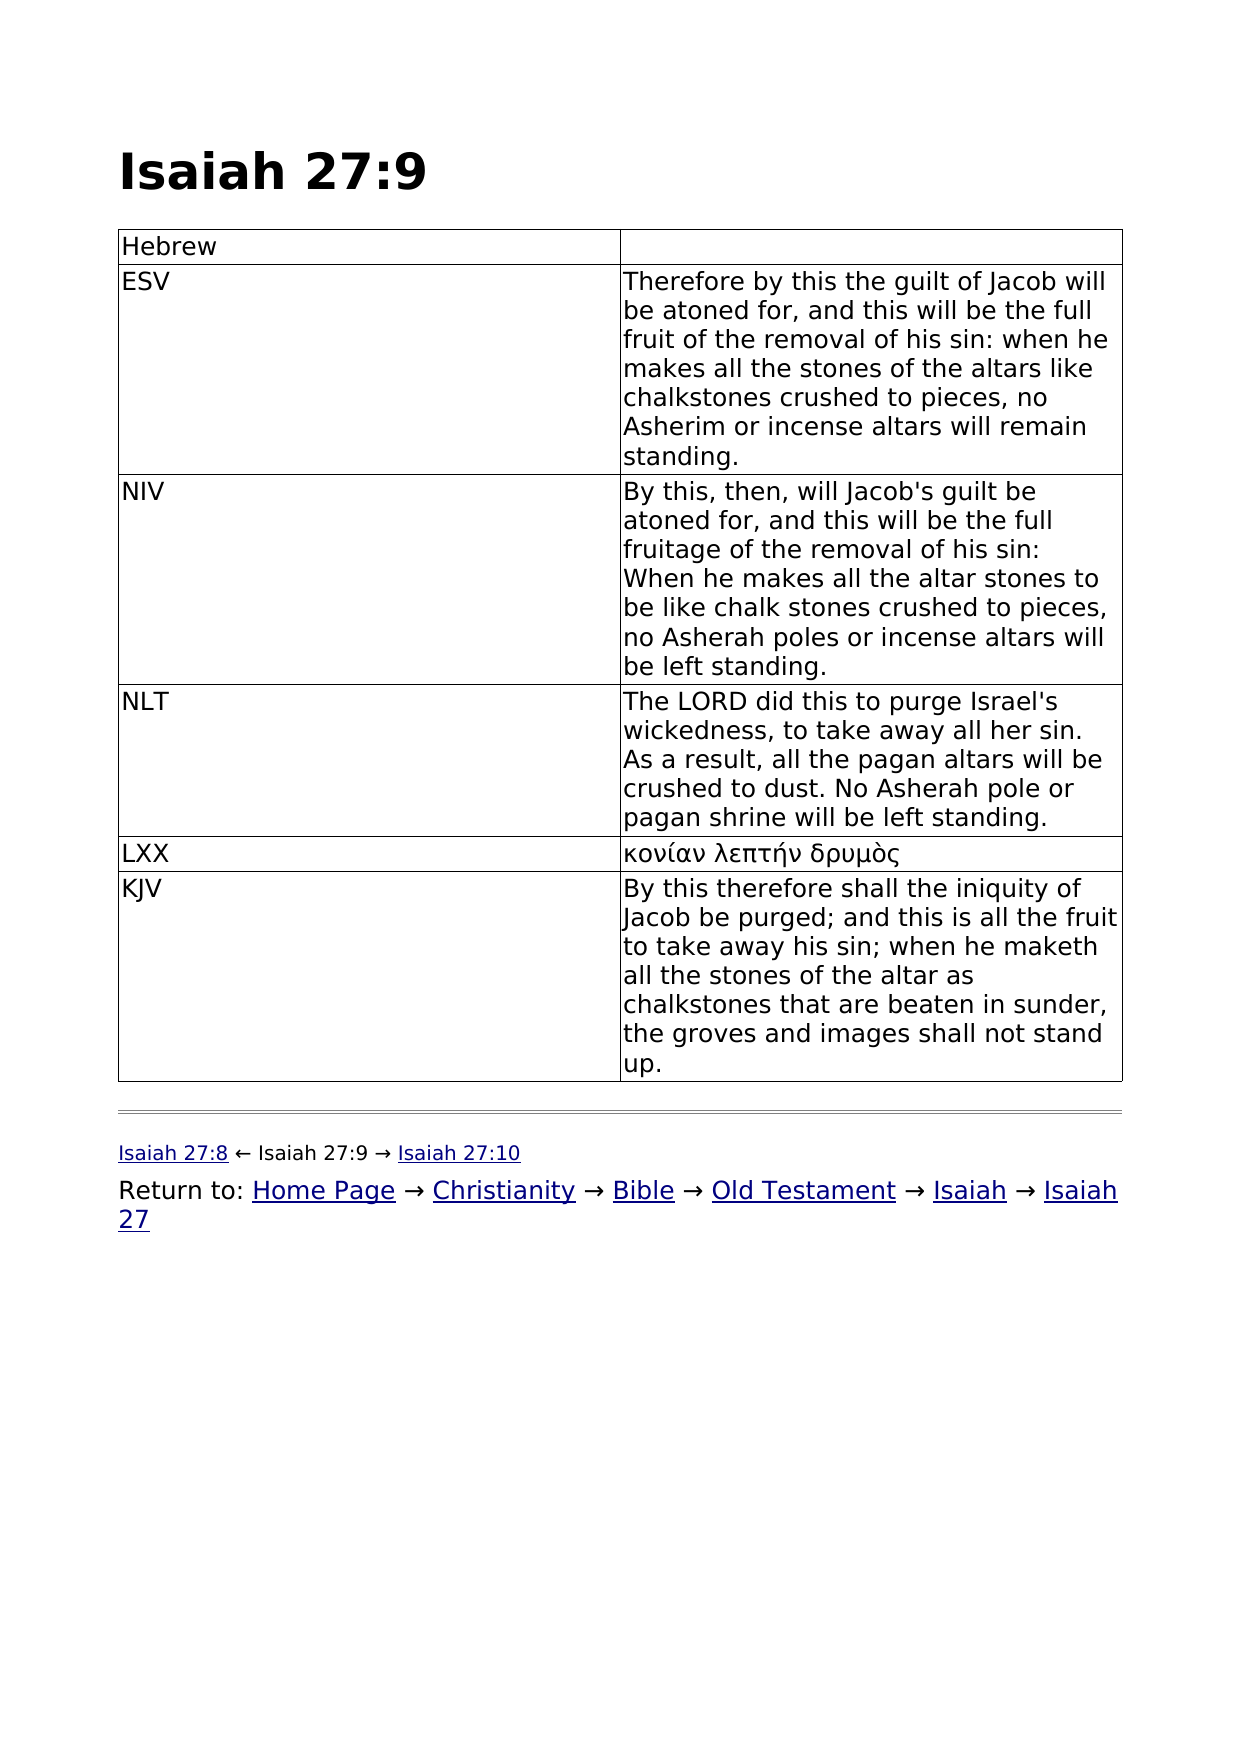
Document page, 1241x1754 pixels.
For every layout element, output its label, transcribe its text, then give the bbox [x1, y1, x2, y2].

text Isaiah 27:8 ← Isaiah 27:9 → Isaiah 27:10 [118, 1142, 1122, 1176]
text Return to: Home Page → Christianity → Bible → Old Testament → Isaiah → Isaiah 27 [118, 1176, 1122, 1234]
table_cell ESV [119, 265, 620, 474]
table_cell NIV [119, 475, 620, 684]
table_cell NLT [119, 685, 620, 836]
table_cell By this therefore shall the iniquity of Jacob be purged; and this is all the fruit to take away his sin; when he maketh all the stones of the altar as chalkstones that are beaten in sunder, the groves and images shall not stand up. [621, 872, 1122, 1081]
table_header [621, 230, 1122, 264]
table_cell Therefore by this the guilt of Jacob will be atoned for, and this will be the full fruit of the removal of his sin: when he makes all the stones of the altars like chalkstones crushed to pieces, no Asherim or incense altars will remain standing. [621, 265, 1122, 474]
table_cell KJV [119, 872, 620, 1081]
table_cell LXX [119, 837, 620, 871]
table_cell The LORD did this to purge Israel's wickedness, to take away all her sin. As a result, all the pagan altars will be crushed to dust. No Asherah pole or pagan shrine will be left standing. [621, 685, 1122, 836]
table_cell By this, then, will Jacob's guilt be atoned for, and this will be the full fruitage of the removal of his sin: When he makes all the altar stones to be like chalk stones crushed to pieces, no Asherah poles or incense altars will be left standing. [621, 475, 1122, 684]
subtitle Isaiah 27:9 [118, 143, 1122, 201]
table_cell κονίαν λεπτήν δρυμὸς [621, 837, 1122, 871]
table_header Hebrew [119, 230, 620, 264]
